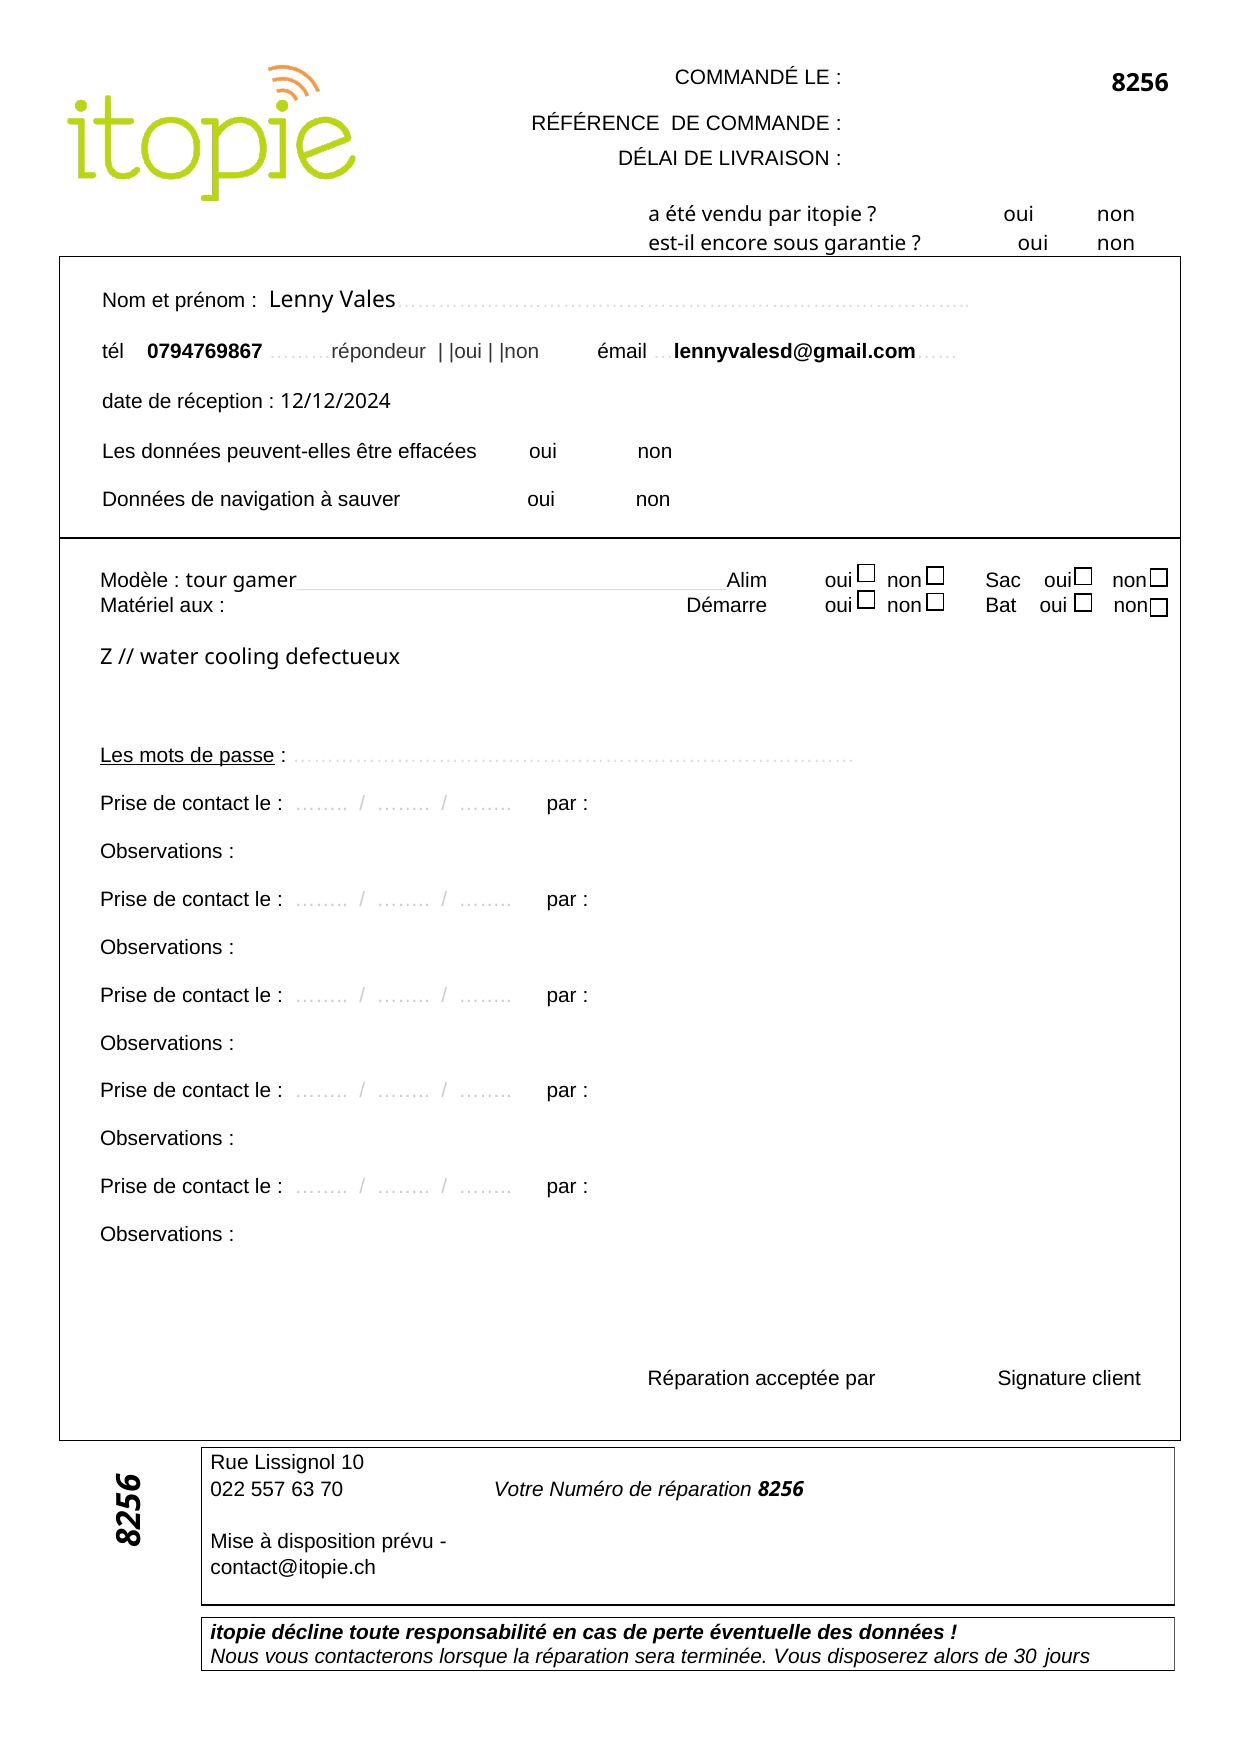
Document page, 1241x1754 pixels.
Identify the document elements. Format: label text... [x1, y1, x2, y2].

table_cell [847, 140, 1180, 175]
text Observations : [60, 931, 1180, 958]
table_header 8256 [59, 1441, 195, 1677]
text est-il encore sous garantie ? oui non [59, 228, 1181, 256]
table_header Rue Lissignol 10 022 557 63 70 Votre Numéro de réparation 8256 Mise à disposition prévu - contact@itopie.ch [195, 1441, 1180, 1611]
text Observations : [60, 836, 1180, 863]
table_cell itopie décline toute responsabilité en cas de perte éventuelle des données ! Nous vous contacterons lorsque la réparation sera terminée. Vous disposerez alors de 30 jours [195, 1611, 1180, 1677]
text Modèle : tour gamer Alim oui non Sac oui non [60, 562, 856, 590]
text Les mots de passe : ……………………………………………………………………… [60, 740, 1180, 767]
text Modèle : tour gamer Alim oui non Sac oui non [948, 562, 1180, 590]
text Observations : [60, 1219, 1180, 1246]
picture [67, 65, 356, 201]
table_cell RÉFÉRENCE DE COMMANDE : [490, 105, 847, 140]
text Z // water cooling defectueux [60, 638, 1180, 671]
text Prise de contact le : …….. / …….. / …….. par : [60, 1075, 1180, 1102]
table_header 8256 [847, 59, 1180, 104]
text Prise de contact le : …….. / …….. / …….. par : [60, 1171, 1180, 1198]
table_header COMMANDÉ LE : [490, 59, 847, 104]
text Prise de contact le : …….. / …….. / …….. par : [60, 979, 1180, 1006]
text a été vendu par itopie ? oui non [59, 199, 1181, 228]
text Données de navigation à sauver oui non [60, 484, 1180, 511]
text Réparation acceptée par Signature client [60, 1363, 1180, 1390]
text Prise de contact le : …….. / …….. / …….. par : [60, 883, 1180, 911]
text date de réception : 12/12/2024 [60, 383, 1180, 415]
table_cell DÉLAI DE LIVRAISON : [490, 140, 847, 175]
text Matériel aux : Démarre oui non Bat oui non [60, 590, 1180, 617]
text Observations : [60, 1123, 1180, 1150]
text tél 0794769867 ………répondeur | |oui | |non émail …lennyvalesd@gmail.com…… [60, 335, 1180, 362]
table_cell [847, 105, 1180, 140]
text Prise de contact le : …….. / …….. / …….. par : [60, 788, 1180, 815]
text Les données peuvent-elles être effacées oui non [60, 436, 1180, 463]
text Modèle : tour gamer Alim oui non Sac oui non [879, 562, 925, 590]
text Nom et prénom : Lenny Vales……………………………………………………………………….. [60, 280, 1180, 314]
text Observations : [60, 1027, 1180, 1054]
